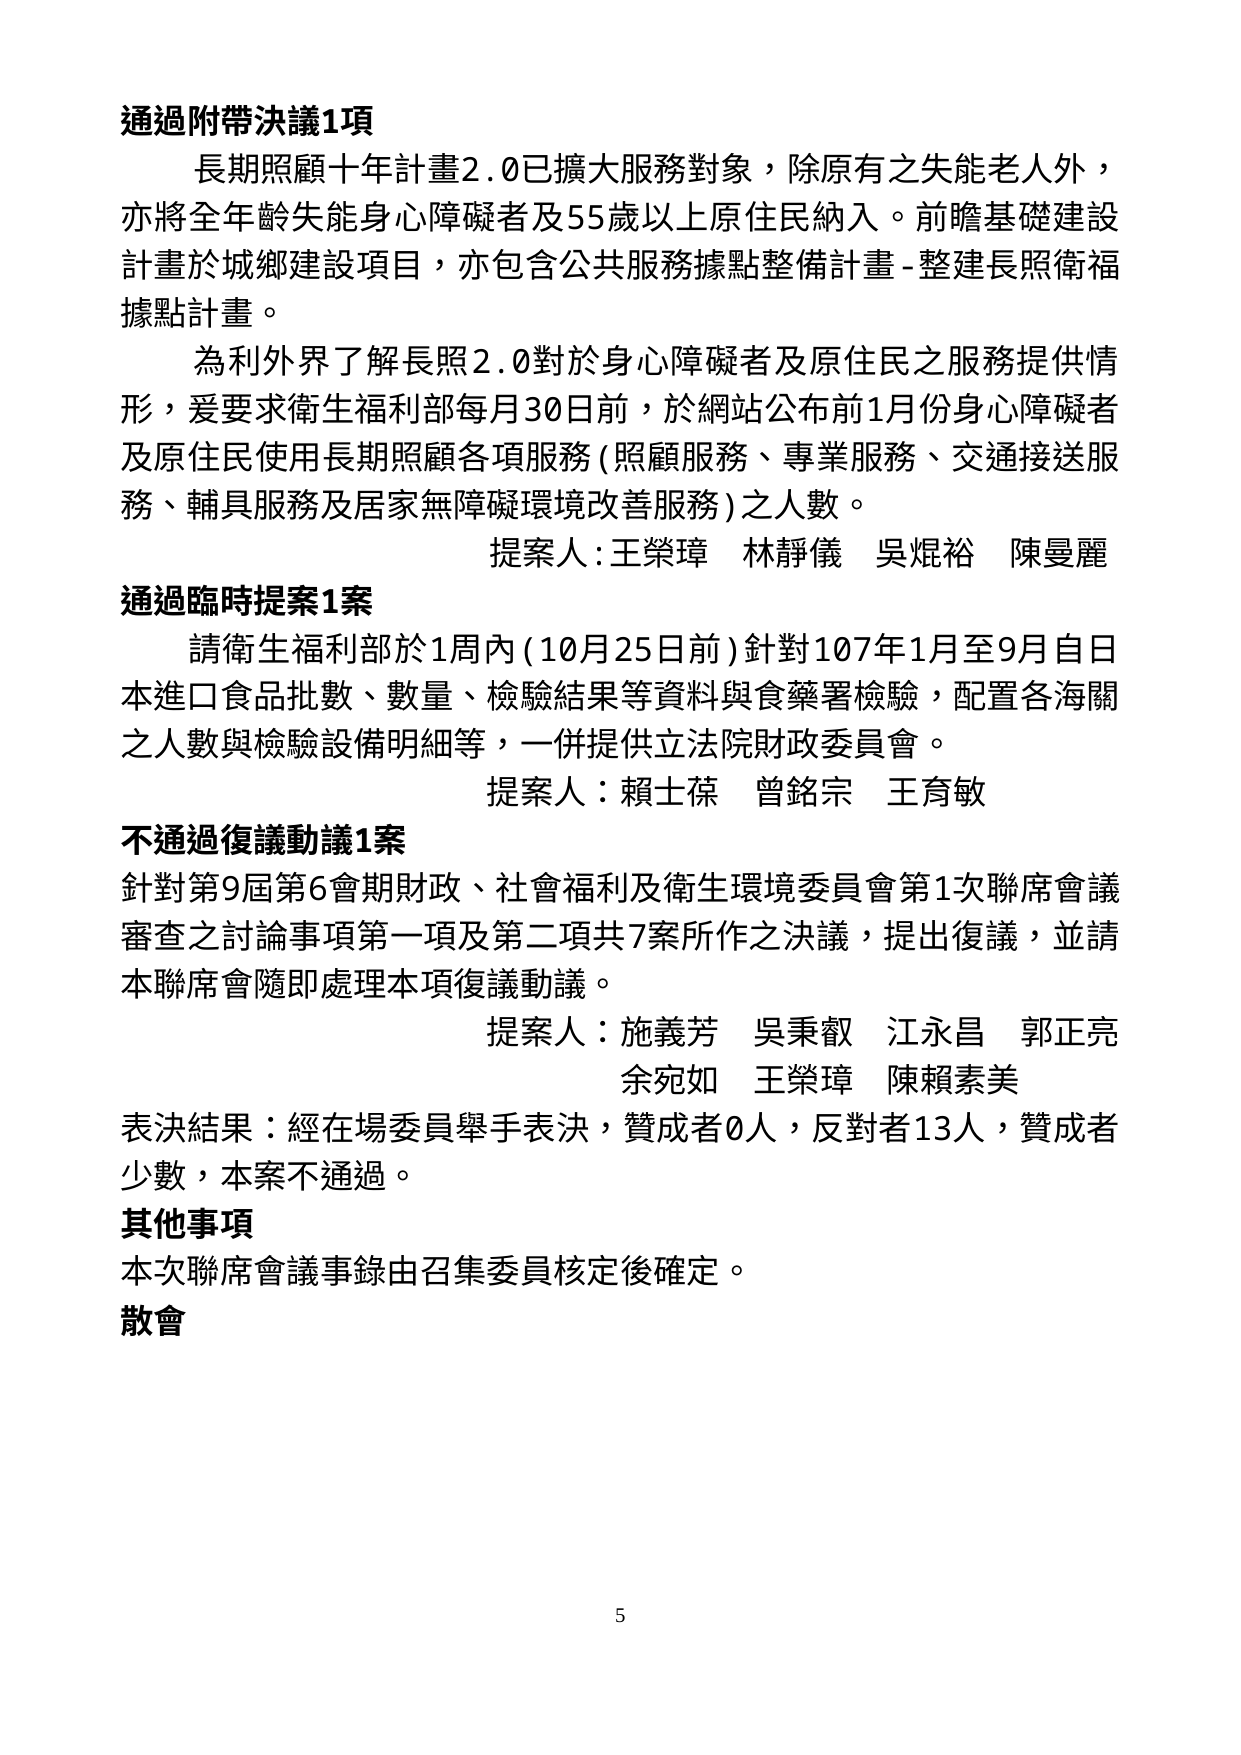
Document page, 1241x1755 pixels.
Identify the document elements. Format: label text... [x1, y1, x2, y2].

text 通過附帶決議1項 [120, 96, 1120, 143]
text 針對第9屆第6會期財政、社會福利及衛生環境委員會第1次聯席會議審查之討論事項第一項及第二項共7案所作之決議，提出復議，並請本聯席會隨即處理本項復議動議。 [120, 862, 1120, 1006]
text 表決結果：經在場委員舉手表決，贊成者0人，反對者13人，贊成者少數，本案不通過。 [120, 1102, 1120, 1198]
text 通過臨時提案1案 [120, 575, 1120, 623]
text 為利外界了解長照2.0對於身心障礙者及原住民之服務提供情形，爰要求衛生福利部每月30日前，於網站公布前1月份身心障礙者及原住民使用長期照顧各項服務(照顧服務、專業服務、交通接送服務、輔具服務及居家無障礙環境改善服務)之人數。 [120, 335, 1120, 527]
text 余宛如 王榮璋 陳賴素美 [120, 1054, 1120, 1102]
text 不通過復議動議1案 [120, 814, 1120, 862]
text 提案人:王榮璋 林靜儀 吳焜裕 陳曼麗 [188, 527, 1120, 575]
text 其他事項 [120, 1198, 1120, 1246]
text 本次聯席會議事錄由召集委員核定後確定。 [120, 1246, 1120, 1293]
text 散會 [120, 1293, 1120, 1343]
text 提案人：施義芳 吳秉叡 江永昌 郭正亮 [120, 1006, 1120, 1054]
text 請衛生福利部於1周內(10月25日前)針對107年1月至9月自日本進口食品批數、數量、檢驗結果等資料與食藥署檢驗，配置各海關之人數與檢驗設備明細等，一併提供立法院財政委員會。 [120, 623, 1120, 766]
text 提案人：賴士葆 曾銘宗 王育敏 [120, 766, 1120, 814]
text 長期照顧十年計畫2.0已擴大服務對象，除原有之失能老人外，亦將全年齡失能身心障礙者及55歲以上原住民納入。前瞻基礎建設計畫於城鄉建設項目，亦包含公共服務據點整備計畫-整建長照衛福據點計畫。 [120, 143, 1120, 335]
